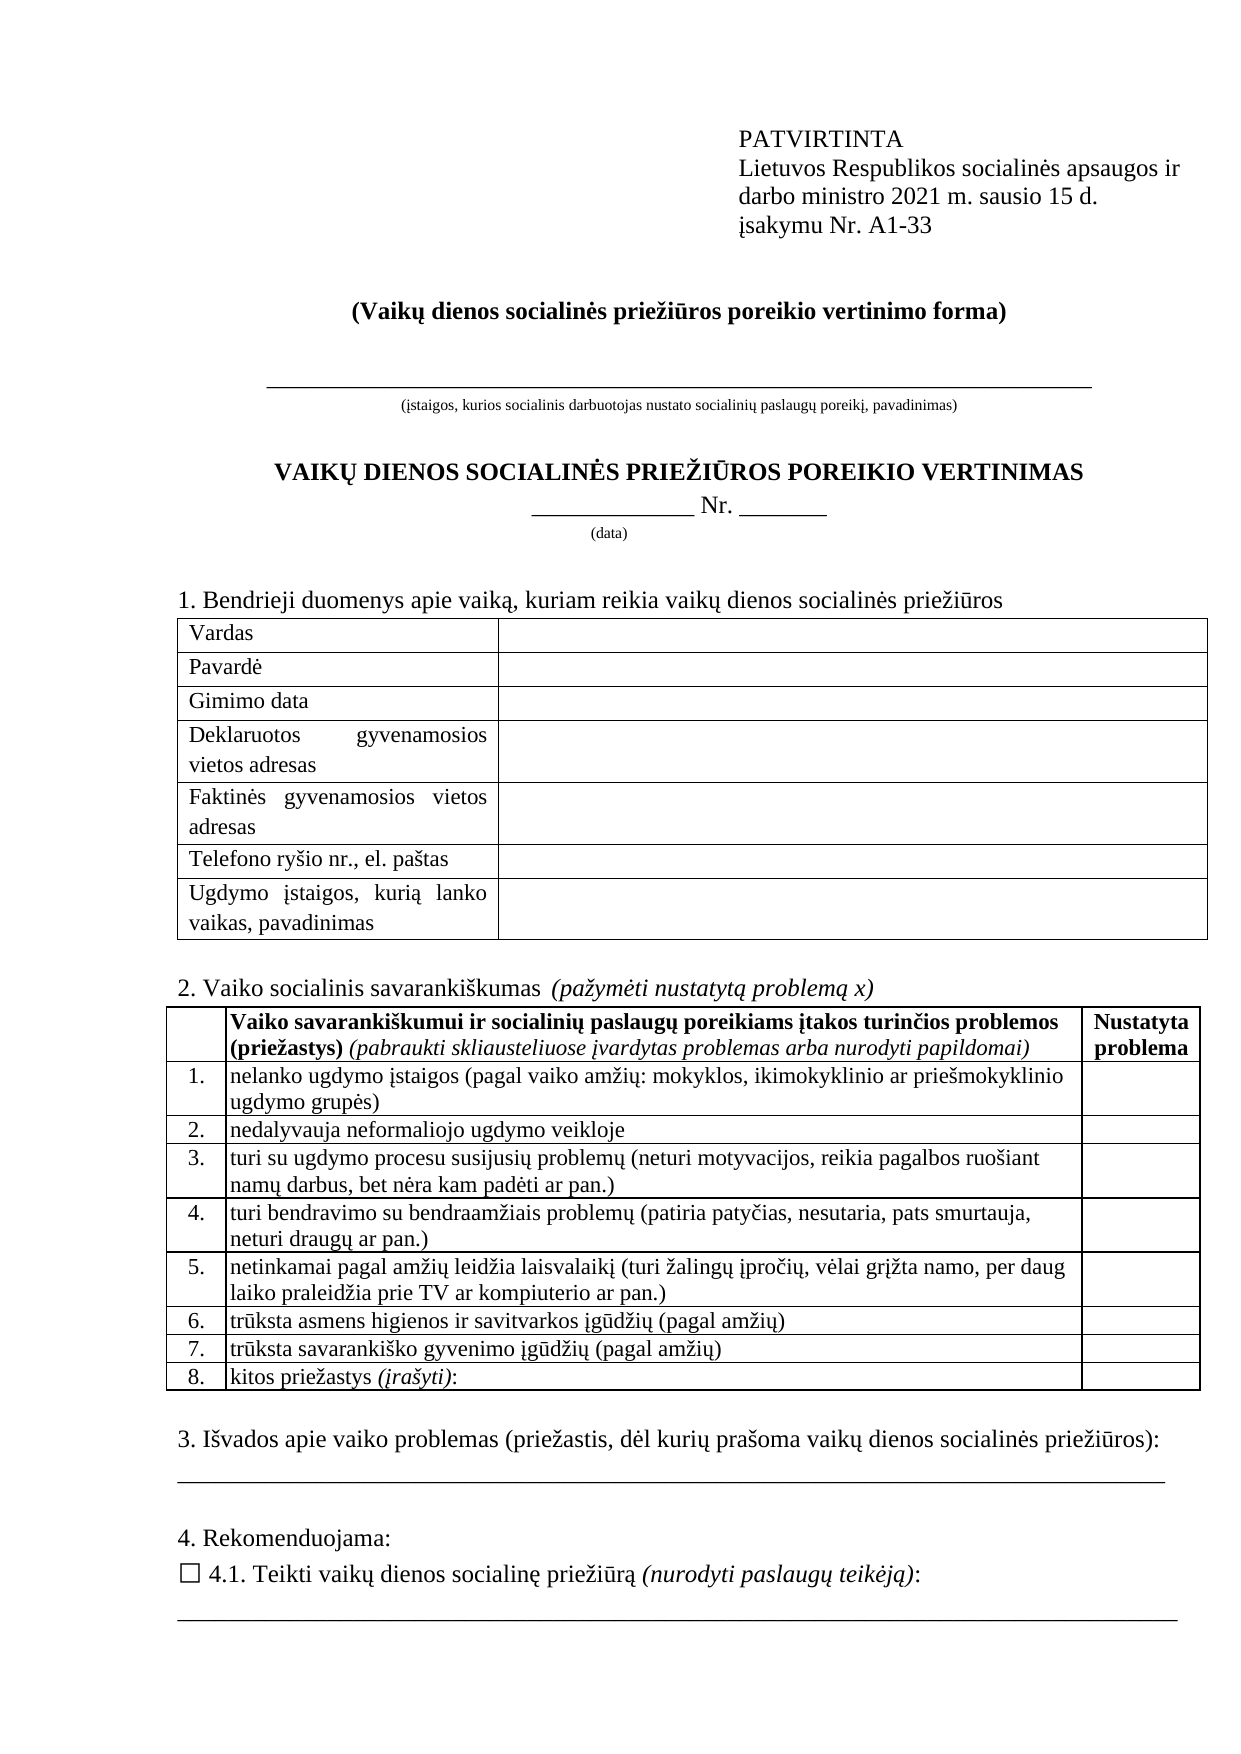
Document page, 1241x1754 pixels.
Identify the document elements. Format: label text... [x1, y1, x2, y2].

text (data) [177, 523, 1181, 552]
table_cell [499, 845, 1207, 878]
table_cell [499, 653, 1207, 686]
table_cell Telefono ryšio nr., el. paštas [178, 845, 498, 878]
table_cell Gimimo data [178, 687, 498, 720]
table_cell turi su ugdymo procesu susijusių problemų (neturi motyvacijos, reikia pagalbos ruošiant namų darbus, bet nėra kam padėti ar pan.) [227, 1144, 1081, 1197]
table_cell [1083, 1307, 1199, 1333]
table_cell Ugdymo įstaigos, kurią lanko vaikas, pavadinimas [178, 879, 498, 939]
table_cell [1083, 1363, 1199, 1389]
table_cell 1. [167, 1062, 225, 1115]
table_cell [1083, 1253, 1199, 1306]
table_cell 3. [167, 1144, 225, 1197]
table_cell [499, 687, 1207, 720]
table_header [167, 1008, 225, 1061]
text ⬜ 4.1. Teikti vaikų dienos socialinę priežiūrą (nurodyti paslaugų teikėją): [177, 1556, 1181, 1590]
table_cell Faktinės gyvenamosios vietos adresas [178, 783, 498, 844]
table_cell [1083, 1335, 1199, 1361]
table_cell Pavardė [178, 653, 498, 686]
table_cell 6. [167, 1307, 225, 1333]
table_cell nelanko ugdymo įstaigos (pagal vaiko amžių: mokyklos, ikimokyklinio ar priešmokyklinio ugdymo grupės) [227, 1062, 1081, 1115]
table_cell trūksta savarankiško gyvenimo įgūdžių (pagal amžių) [227, 1335, 1081, 1361]
table_cell [499, 783, 1207, 844]
table_cell [1083, 1116, 1199, 1143]
text PATVIRTINTA [738, 124, 1181, 153]
text VAIKŲ DIENOS SOCIALINĖS PRIEŽIŪROS POREIKIO VERTINIMAS [177, 457, 1181, 486]
table_cell 2. [167, 1116, 225, 1143]
table_cell [1083, 1144, 1199, 1197]
text ________________________________________________________________________________ [177, 1595, 1181, 1624]
text _______________________________________________________________________________ [177, 1457, 1181, 1486]
table_header Nustatyta problema [1083, 1008, 1199, 1061]
text Lietuvos Respublikos socialinės apsaugos ir [738, 153, 1181, 181]
text įsakymu Nr. A1-33 [738, 210, 1181, 239]
text (Vaikų dienos socialinės priežiūros poreikio vertinimo forma) [177, 296, 1181, 325]
table_cell nedalyvauja neformaliojo ugdymo veikloje [227, 1116, 1081, 1143]
table_cell [1083, 1199, 1199, 1251]
table_cell [499, 721, 1207, 782]
text 1. Bendrieji duomenys apie vaiką, kuriam reikia vaikų dienos socialinės priežiūros [177, 585, 1181, 614]
table_header [499, 619, 1207, 652]
table_cell Deklaruotos gyvenamosios vietos adresas [178, 721, 498, 782]
text 2. Vaiko socialinis savarankiškumas (pažymėti nustatytą problemą x) [177, 973, 1181, 1002]
table_header Vardas [178, 619, 498, 652]
table_cell netinkamai pagal amžių leidžia laisvalaikį (turi žalingų įpročių, vėlai grįžta namo, per daug laiko praleidžia prie TV ar kompiuterio ar pan.) [227, 1253, 1081, 1306]
table_header Vaiko savarankiškumui ir socialinių paslaugų poreikiams įtakos turinčios problemos (priežastys) (pabraukti skliausteliuose įvardytas problemas arba nurodyti papildomai) [227, 1008, 1081, 1061]
table_cell 8. [167, 1363, 225, 1389]
text 4. Rekomenduojama: [177, 1523, 1181, 1552]
text darbo ministro 2021 m. sausio 15 d. [738, 181, 1181, 210]
table_cell trūksta asmens higienos ir savitvarkos įgūdžių (pagal amžių) [227, 1307, 1081, 1333]
table_cell 4. [167, 1199, 225, 1251]
table_cell kitos priežastys (įrašyti): [227, 1363, 1081, 1389]
table_cell 7. [167, 1335, 225, 1361]
table_cell turi bendravimo su bendraamžiais problemų (patiria patyčias, nesutaria, pats smurtauja, neturi draugų ar pan.) [227, 1199, 1081, 1251]
text __________________________________________________________________ [177, 362, 1181, 391]
table_cell 5. [167, 1253, 225, 1306]
text _____________ Nr. _______ [177, 490, 1181, 519]
text (įstaigos, kurios socialinis darbuotojas nustato socialinių paslaugų poreikį, pavadinimas) [177, 396, 1181, 424]
text 3. Išvados apie vaiko problemas (priežastis, dėl kurių prašoma vaikų dienos socialinės priežiūros): [177, 1424, 1181, 1453]
table_cell [1083, 1062, 1199, 1115]
table_cell [499, 879, 1207, 939]
